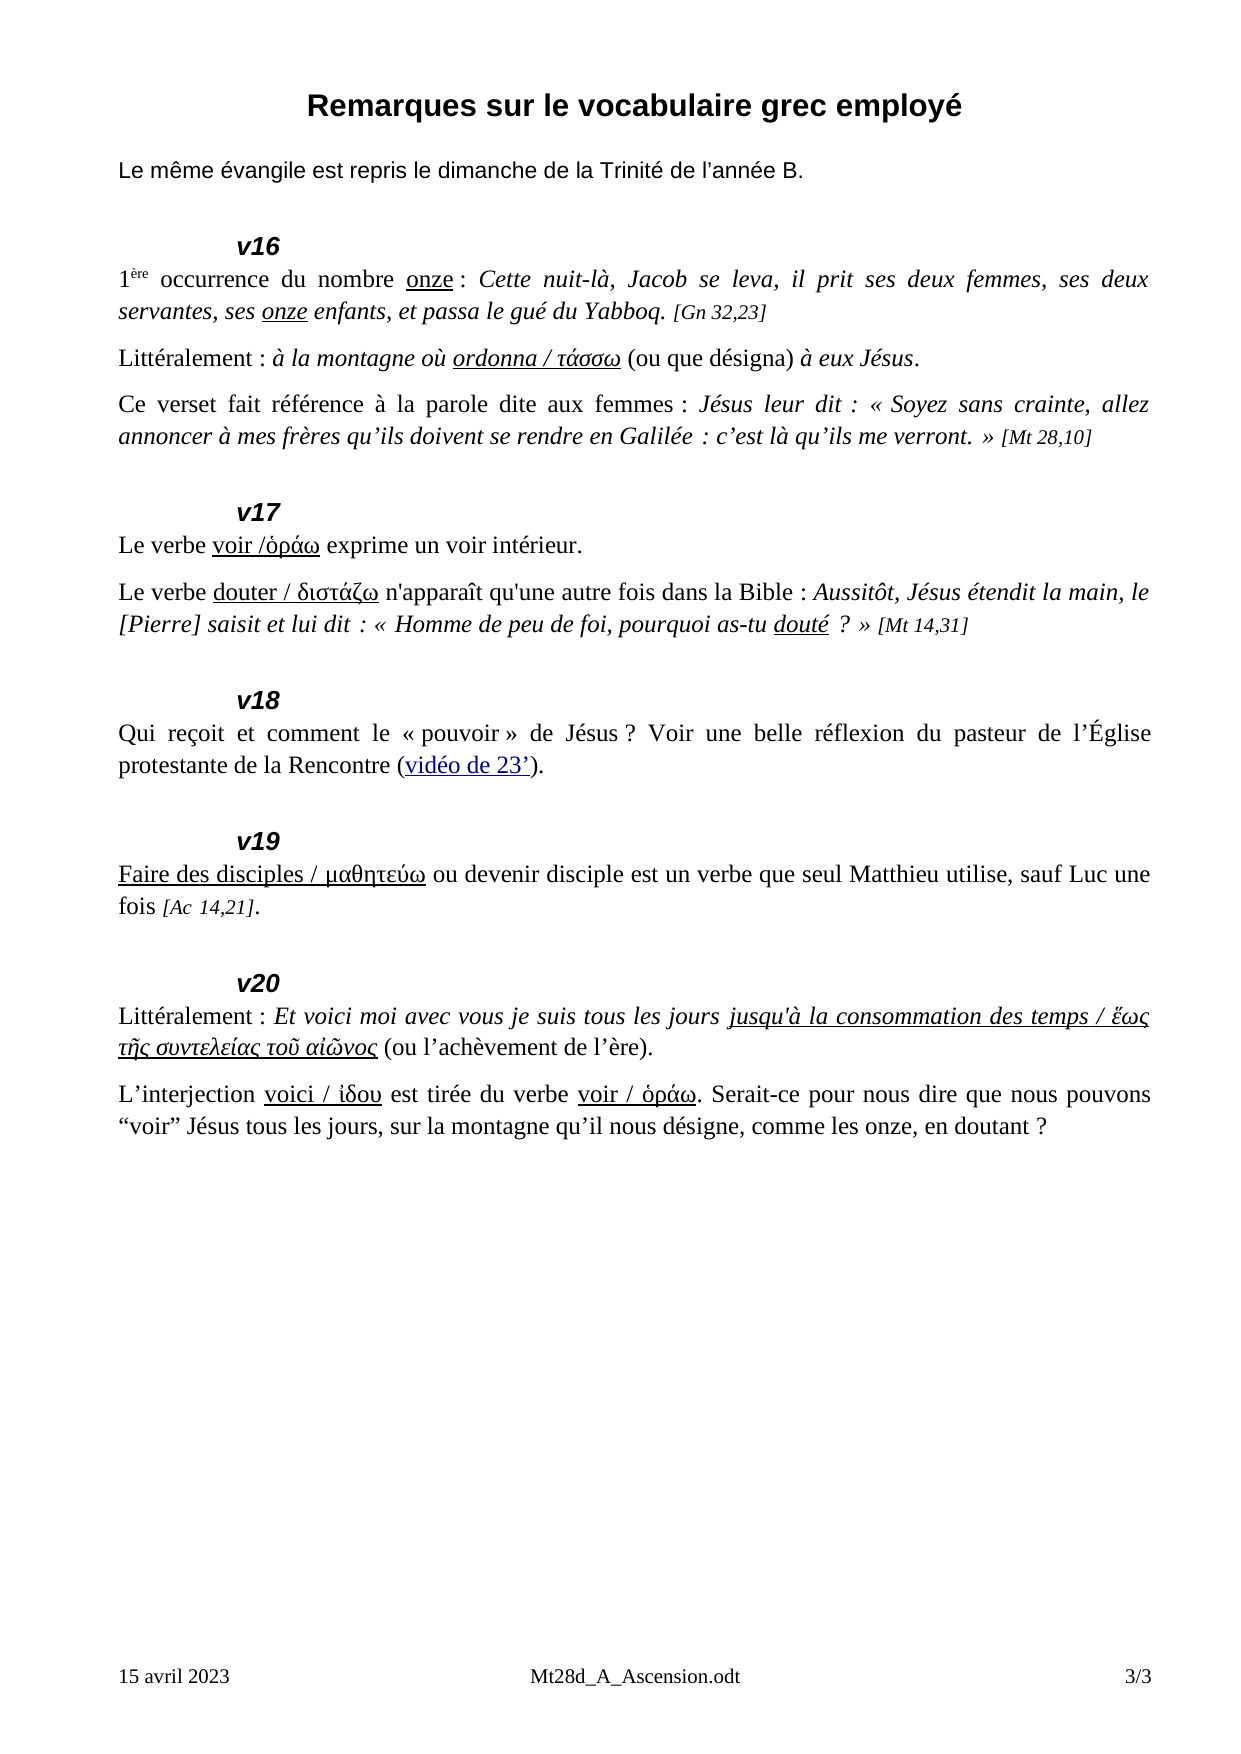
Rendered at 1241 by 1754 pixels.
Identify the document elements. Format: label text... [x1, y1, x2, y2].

subtitle v17 [236, 498, 1152, 527]
subtitle v19 [236, 827, 1152, 856]
subtitle Remarques sur le vocabulaire grec employé [118, 88, 1152, 123]
text Le même évangile est repris le dimanche de la Trinité de l’année B. [118, 158, 1152, 183]
subtitle v16 [236, 232, 1152, 261]
text Le verbe douter / διστάζω n'apparaît qu'une autre fois dans la Bible : Aussitôt, Jésus étendit la main, le [Pierre] saisit et lui dit : « Homme de peu de foi, pourquoi as-tu douté ? » [Mt 14,31] [118, 578, 1152, 637]
text Faire des disciples / μαθητεύω ou devenir disciple est un verbe que seul Matthieu utilise, sauf Luc une fois [Ac 14,21]. [118, 861, 1152, 920]
subtitle v20 [236, 968, 1152, 997]
text Ce verset fait référence à la parole dite aux femmes : Jésus leur dit : « Soyez sans crainte, allez annoncer à mes frères qu’ils doivent se rendre en Galilée : c’est là qu’ils me verront. » [Mt 28,10] [118, 390, 1152, 450]
text 1ère occurrence du nombre onze : Cette nuit-là, Jacob se leva, il prit ses deux femmes, ses deux servantes, ses onze enfants, et passa le gué du Yabboq. [Gn 32,23] [118, 265, 1152, 325]
text Le verbe voir /ὁράω exprime un voir intérieur. [118, 531, 1152, 559]
text Littéralement : à la montagne où ordonna / τάσσω (ou que désigna) à eux Jésus. [118, 344, 1152, 371]
text L’interjection voici / ἰδου est tirée du verbe voir / ὁράω. Serait-ce pour nous dire que nous pouvons “voir” Jésus tous les jours, sur la montagne qu’il nous désigne, comme les onze, en doutant ? [118, 1080, 1152, 1139]
text Littéralement : Et voici moi avec vous je suis tous les jours jusqu'à la consommation des temps / ἕως τῆς συντελείας τοῦ αἰῶνος (ou l’achèvement de l’ère). [118, 1002, 1152, 1061]
text Qui reçoit et comment le « pouvoir » de Jésus ? Voir une belle réflexion du pasteur de l’Église protestante de la Rencontre (vidéo de 23’). [118, 719, 1152, 779]
subtitle v18 [236, 686, 1152, 715]
